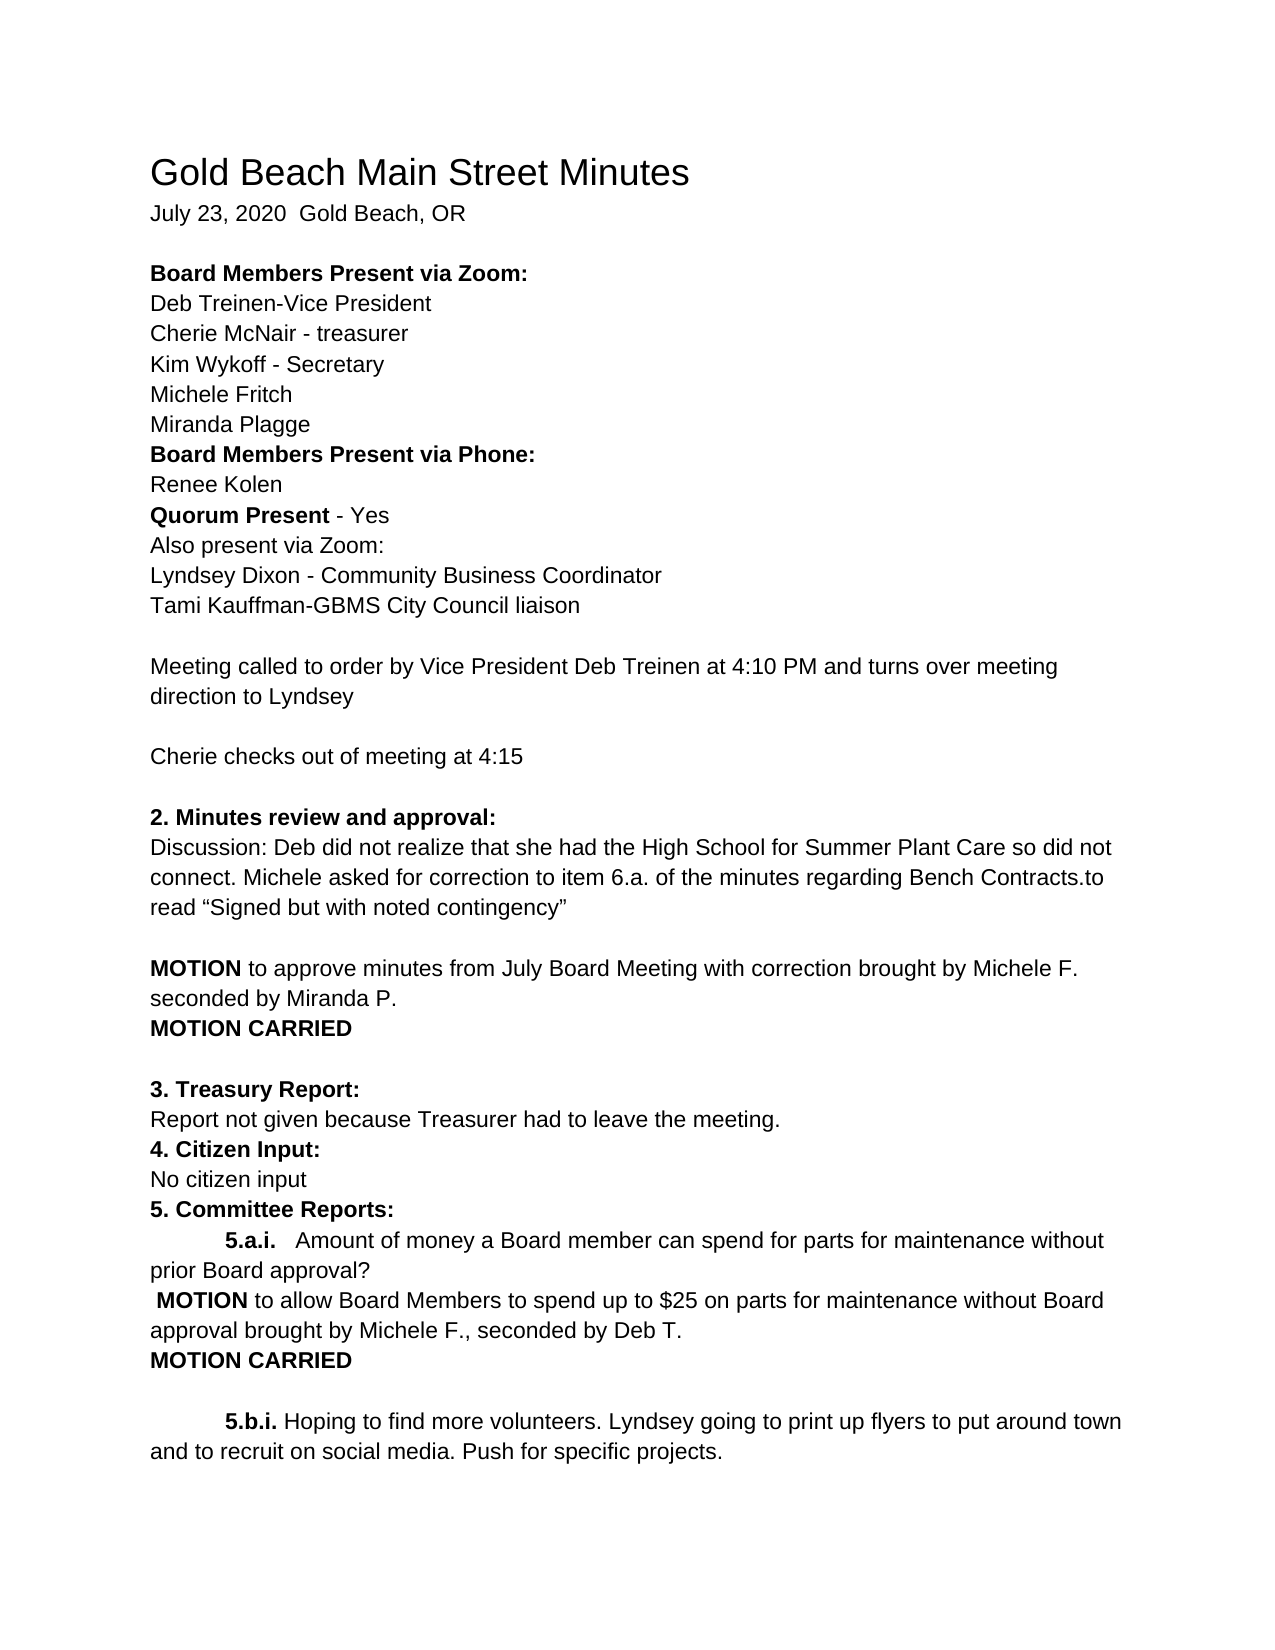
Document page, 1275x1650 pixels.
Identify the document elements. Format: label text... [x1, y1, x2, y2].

text Also present via Zoom: [150, 532, 1125, 558]
text July 23, 2020 Gold Beach, OR [150, 199, 1125, 226]
text No citizen input [150, 1166, 1125, 1193]
text MOTION to allow Board Members to spend up to $25 on parts for maintenance without Board approval brought by Michele F., seconded by Deb T. [150, 1287, 1125, 1344]
text Board Members Present via Phone: [150, 441, 1125, 468]
text Board Members Present via Zoom: [150, 260, 1125, 286]
text 5.b.i. Hoping to find more volunteers. Lyndsey going to print up flyers to put around town and to recruit on social media. Push for specific projects. [150, 1408, 1125, 1464]
text Michele Fritch [150, 381, 1125, 407]
text Cherie checks out of meeting at 4:15 [150, 743, 1125, 770]
text Miranda Plagge [150, 411, 1125, 437]
text Gold Beach Main Street Minutes [150, 150, 1125, 193]
text Tami Kauffman-GBMS City Council liaison [150, 592, 1125, 619]
text Cherie McNair - treasurer [150, 320, 1125, 347]
text MOTION CARRIED [150, 1347, 1125, 1374]
text Kim Wykoff - Secretary [150, 351, 1125, 377]
text Quorum Present - Yes [150, 502, 1125, 528]
text 5.a.i. Amount of money a Board member can spend for parts for maintenance without prior Board approval? [150, 1227, 1125, 1283]
text 2. Minutes review and approval: [150, 804, 1125, 830]
text 3. Treasury Report: [150, 1076, 1125, 1102]
text Discussion: Deb did not realize that she had the High School for Summer Plant Care so did not connect. Michele asked for correction to item 6.a. of the minutes regarding Bench Contracts.to read “Signed but with noted contingency” [150, 834, 1125, 921]
text Meeting called to order by Vice President Deb Treinen at 4:10 PM and turns over meeting direction to Lyndsey [150, 653, 1125, 709]
text 4. Citizen Input: [150, 1136, 1125, 1162]
text MOTION CARRIED [150, 1015, 1125, 1042]
text Deb Treinen-Vice President [150, 290, 1125, 317]
text MOTION to approve minutes from July Board Meeting with correction brought by Michele F. seconded by Miranda P. [150, 955, 1125, 1011]
text Renee Kolen [150, 471, 1125, 498]
text Lyndsey Dixon - Community Business Coordinator [150, 562, 1125, 588]
text Report not given because Treasurer had to leave the meeting. [150, 1106, 1125, 1132]
text 5. Committee Reports: [150, 1196, 1125, 1223]
